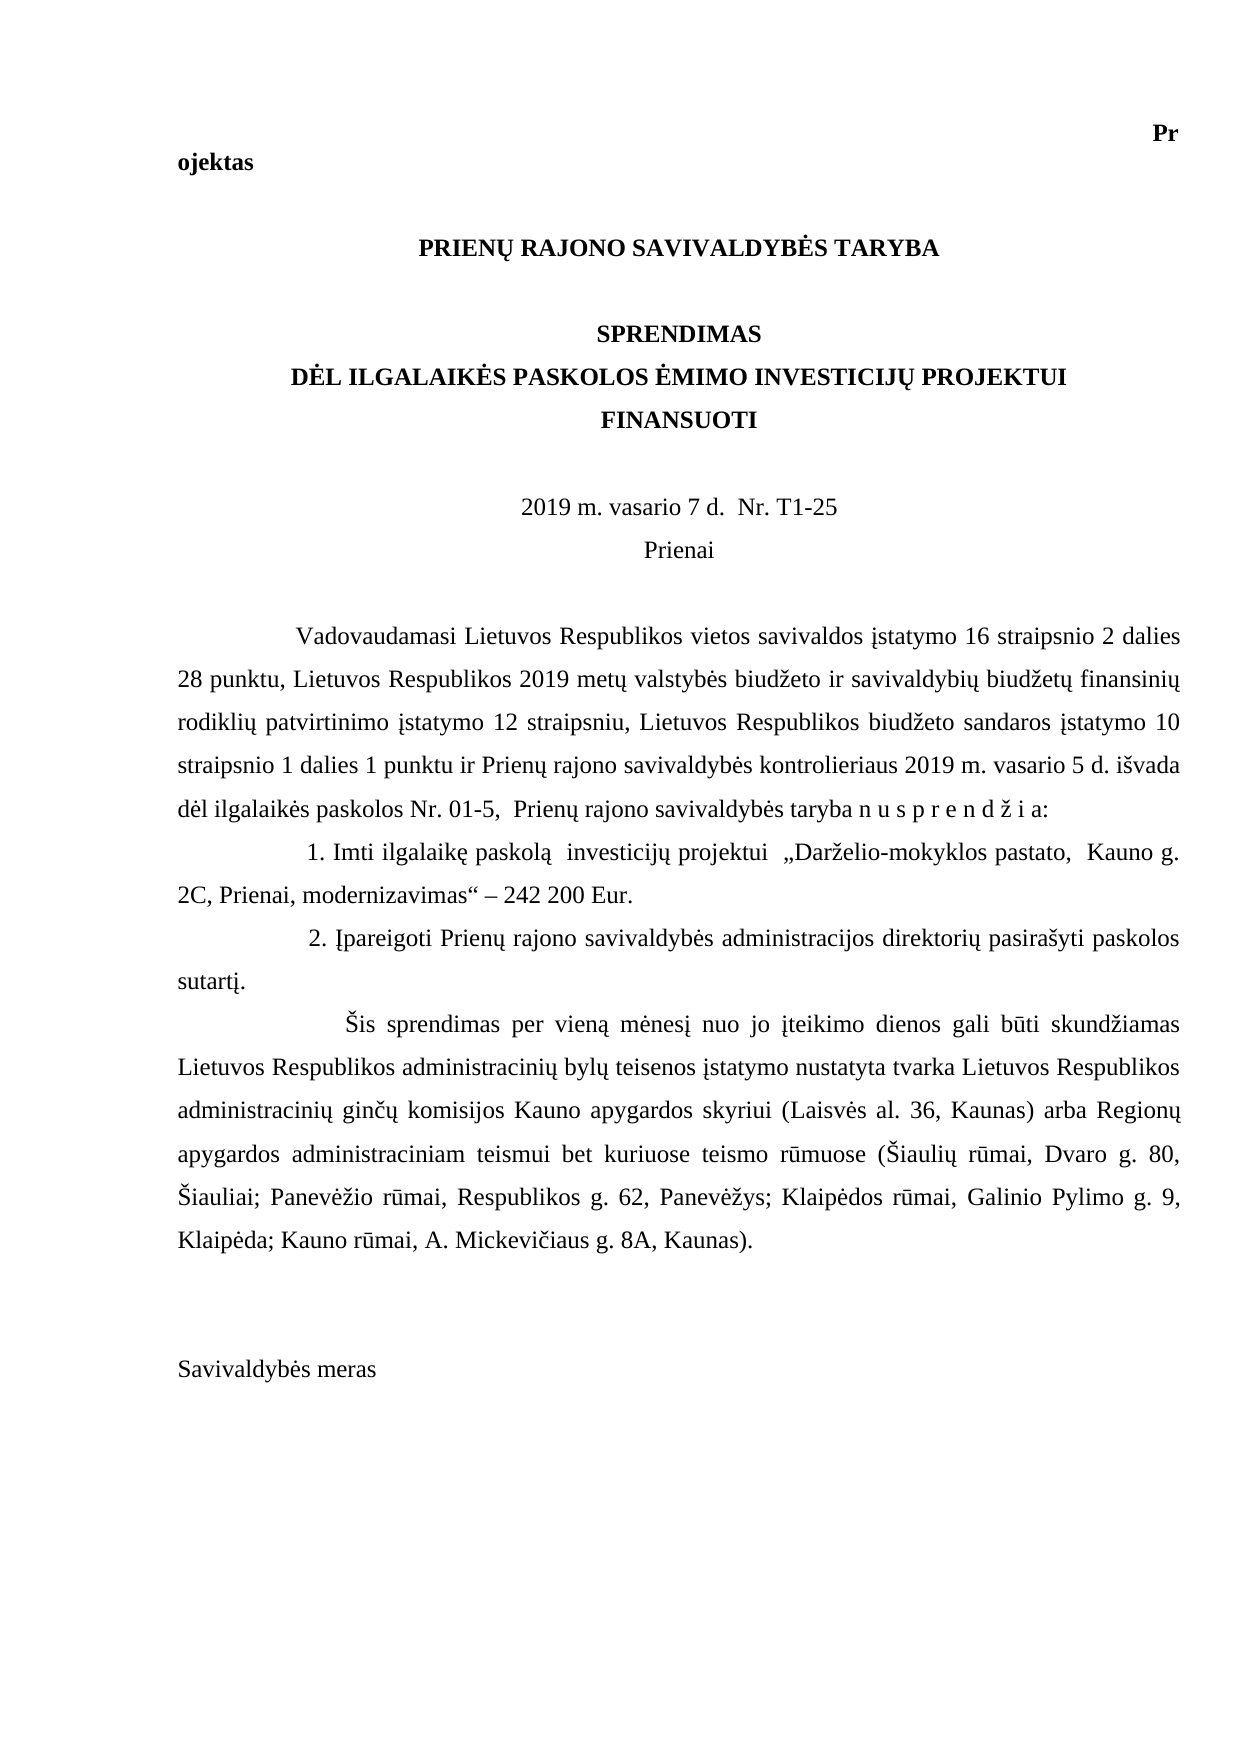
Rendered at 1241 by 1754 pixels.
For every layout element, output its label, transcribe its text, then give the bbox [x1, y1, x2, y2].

text 2019 m. vasario 7 d. Nr. T1-25 [177, 492, 1181, 521]
text PRIENŲ RAJONO SAVIVALDYBĖS TARYBA [177, 233, 1181, 262]
text 2. Įpareigoti Prienų rajono savivaldybės administracijos direktorių pasirašyti paskolos sutartį. [177, 923, 1181, 995]
text FINANSUOTI [177, 406, 1181, 434]
text Vadovaudamasi Lietuvos Respublikos vietos savivaldos įstatymo 16 straipsnio 2 dalies 28 punktu, Lietuvos Respublikos 2019 metų valstybės biudžeto ir savivaldybių biudžetų finansinių rodiklių patvirtinimo įstatymo 12 straipsniu, Lietuvos Respublikos biudžeto sandaros įstatymo 10 straipsnio 1 dalies 1 punktu ir Prienų rajono savivaldybės kontrolieriaus 2019 m. vasario 5 d. išvada dėl ilgalaikės paskolos Nr. 01-5, Prienų rajono savivaldybės taryba n u s p r e n d ž i a: [177, 621, 1181, 822]
text Šis sprendimas per vieną mėnesį nuo jo įteikimo dienos gali būti skundžiamas Lietuvos Respublikos administracinių bylų teisenos įstatymo nustatyta tvarka Lietuvos Respublikos administracinių ginčų komisijos Kauno apygardos skyriui (Laisvės al. 36, Kaunas) arba Regionų apygardos administraciniam teismui bet kuriuose teismo rūmuose (Šiaulių rūmai, Dvaro g. 80, Šiauliai; Panevėžio rūmai, Respublikos g. 62, Panevėžys; Klaipėdos rūmai, Galinio Pylimo g. 9, Klaipėda; Kauno rūmai, A. Mickevičiaus g. 8A, Kaunas). [177, 1009, 1181, 1254]
text SPRENDIMAS [177, 319, 1181, 348]
text 1. Imti ilgalaikę paskolą investicijų projektui „Darželio-mokyklos pastato, Kauno g. 2C, Prienai, modernizavimas“ – 242 200 Eur. [177, 837, 1181, 909]
text Projektas [177, 118, 1181, 204]
text Prienai [177, 535, 1181, 564]
text Savivaldybės meras [177, 1354, 1181, 1383]
text DĖL ILGALAIKĖS PASKOLOS ĖMIMO INVESTICIJŲ PROJEKTUI [177, 362, 1181, 391]
